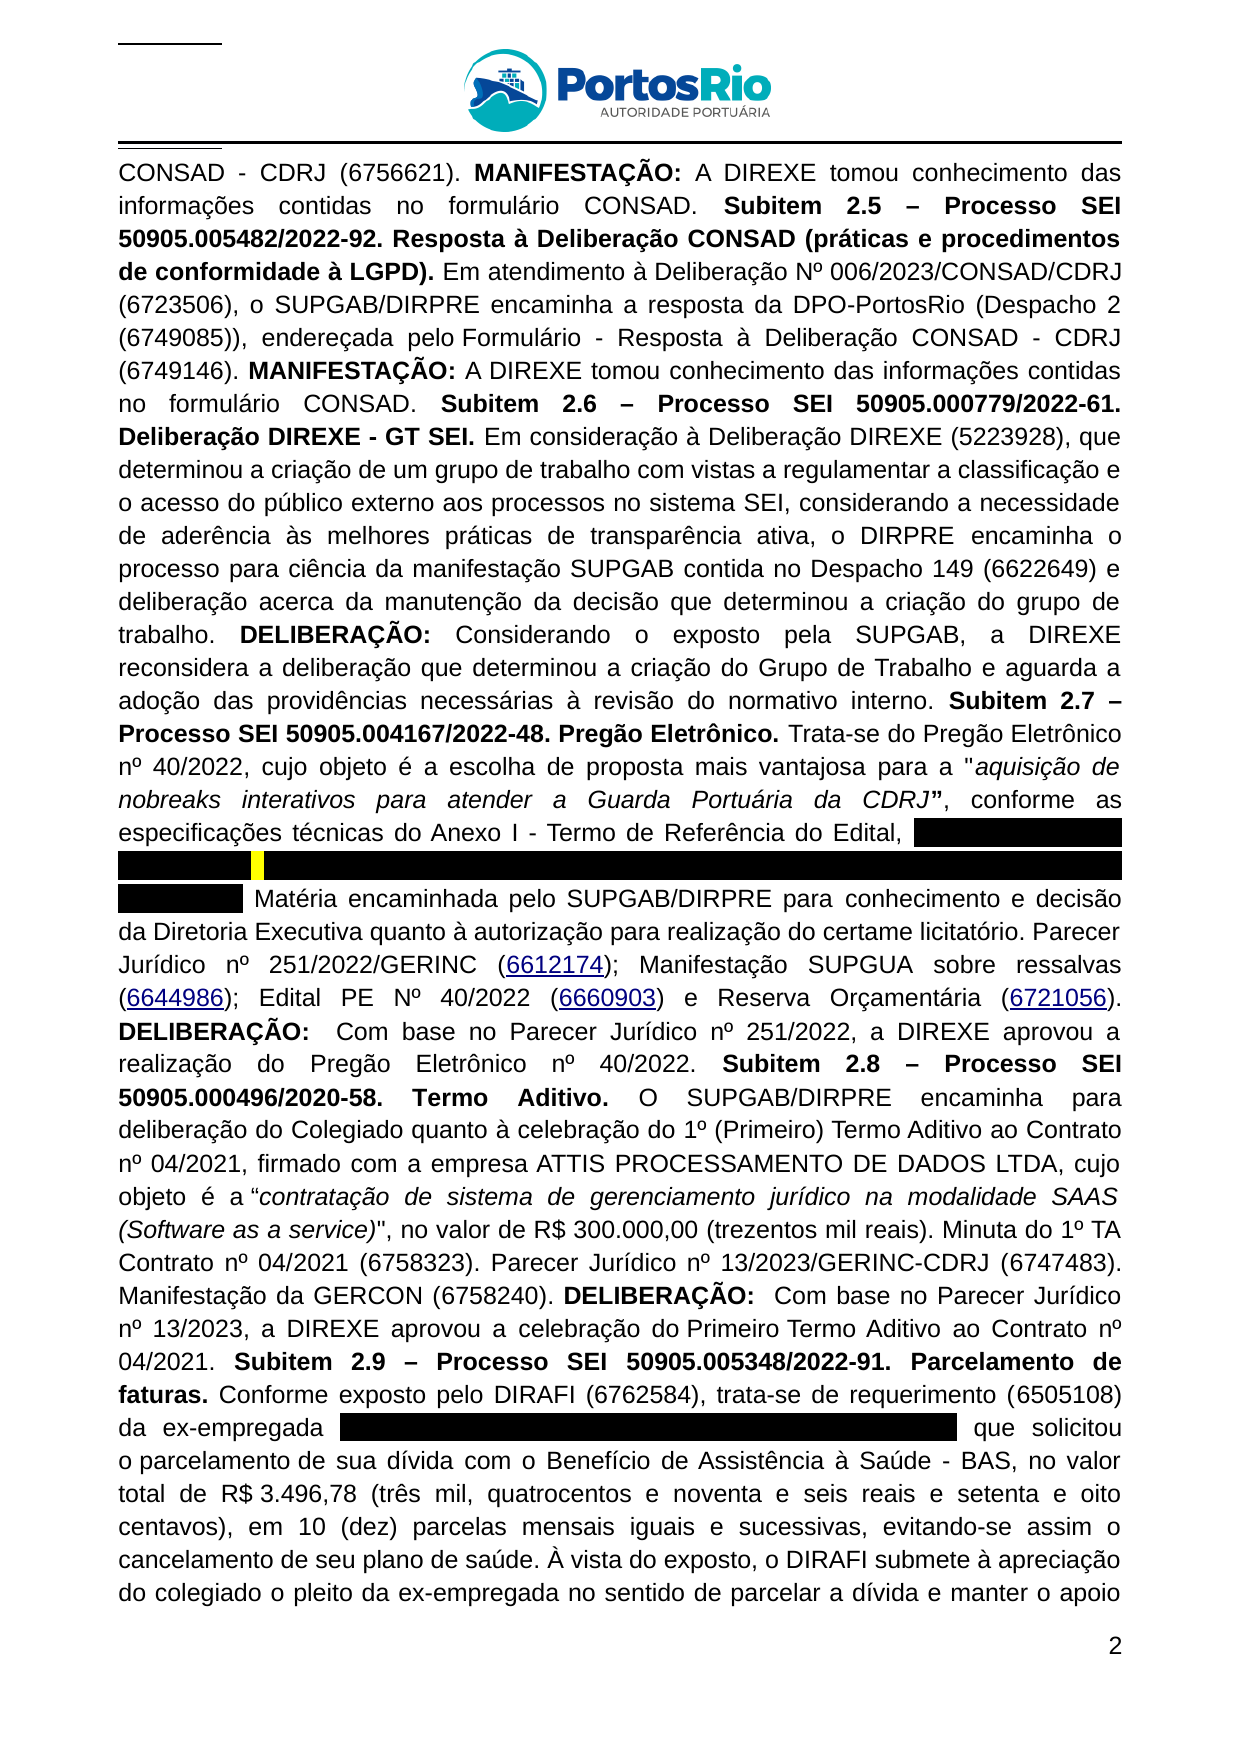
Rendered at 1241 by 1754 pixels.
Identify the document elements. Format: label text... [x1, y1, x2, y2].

text CONSAD - CDRJ (6756621). MANIFESTAÇÃO: A DIREXE tomou conhecimento das informações contidas no formulário CONSAD. Subitem 2.5 – Processo SEI 50905.005482/2022-92. Resposta à Deliberação CONSAD (práticas e procedimentos de conformidade à LGPD). Em atendimento à Deliberação Nº 006/2023/CONSAD/CDRJ (6723506), o SUPGAB/DIRPRE encaminha a resposta da DPO-PortosRio (Despacho 2 (6749085)), endereçada pelo Formulário - Resposta à Deliberação CONSAD - CDRJ (6749146). MANIFESTAÇÃO: A DIREXE tomou conhecimento das informações contidas no formulário CONSAD. Subitem 2.6 – Processo SEI 50905.000779/2022-61. Deliberação DIREXE - GT SEI. Em consideração à Deliberação DIREXE (5223928), que determinou a criação de um grupo de trabalho com vistas a regulamentar a classificação e o acesso do público externo aos processos no sistema SEI, considerando a necessidade de aderência às melhores práticas de transparência ativa, o DIRPRE encaminha o processo para ciência da manifestação SUPGAB contida no Despacho 149 (6622649) e deliberação acerca da manutenção da decisão que determinou a criação do grupo de trabalho. DELIBERAÇÃO: Considerando o exposto pela SUPGAB, a DIREXE reconsidera a deliberação que determinou a criação do Grupo de Trabalho e aguarda a adoção das providências necessárias à revisão do normativo interno. Subitem 2.7 – Processo SEI 50905.004167/2022-48. Pregão Eletrônico. Trata-se do Pregão Eletrônico nº 40/2022, cujo objeto é a escolha de proposta mais vantajosa para a "aquisição de nobreaks interativos para atender a Guarda Portuária da CDRJ”, conforme as especificações técnicas do Anexo I - Termo de Referência do Edital, xx xxxxx xxxxxxxx xxxxx xx xx xxxxxxxxx xxxxxxx xxxx xxxxxxxx x xxxxxxxx x xxxxxx xxxxx x xxxxxxxx xxxxxxxxxx Matéria encaminhada pelo SUPGAB/DIRPRE para conhecimento e decisão da Diretoria Executiva quanto à autorização para realização do certame licitatório. Parecer Jurídico nº 251/2022/GERINC (6612174); Manifestação SUPGUA sobre ressalvas (6644986); Edital PE Nº 40/2022 (6660903) e Reserva Orçamentária (6721056). DELIBERAÇÃO: Com base no Parecer Jurídico nº 251/2022, a DIREXE aprovou a realização do Pregão Eletrônico nº 40/2022. Subitem 2.8 – Processo SEI 50905.000496/2020-58. Termo Aditivo. O SUPGAB/DIRPRE encaminha para deliberação do Colegiado quanto à celebração do 1º (Primeiro) Termo Aditivo ao Contrato nº 04/2021, firmado com a empresa ATTIS PROCESSAMENTO DE DADOS LTDA, cujo objeto é a “contratação de sistema de gerenciamento jurídico na modalidade SAAS (Software as a service)", no valor de R$ 300.000,00 (trezentos mil reais). Minuta do 1º TA Contrato nº 04/2021 (6758323). Parecer Jurídico nº 13/2023/GERINC-CDRJ (6747483). Manifestação da GERCON (6758240). DELIBERAÇÃO: Com base no Parecer Jurídico nº 13/2023, a DIREXE aprovou a celebração do Primeiro Termo Aditivo ao Contrato nº 04/2021. Subitem 2.9 – Processo SEI 50905.005348/2022-91. Parcelamento de faturas. Conforme exposto pelo DIRAFI (6762584), trata-se de requerimento (6505108) da ex-empregada xxxxx xxxxx xxxs xxxxxx xxxxxx x xxxxxxxx xxxxx que solicitou o parcelamento de sua dívida com o Benefício de Assistência à Saúde - BAS, no valor total de R$ 3.496,78 (três mil, quatrocentos e noventa e seis reais e setenta e oito centavos), em 10 (dez) parcelas mensais iguais e sucessivas, evitando-se assim o cancelamento de seu plano de saúde. À vista do exposto, o DIRAFI submete à apreciação do colegiado o pleito da ex-empregada no sentido de parcelar a dívida e manter o apoio [118, 158, 1122, 1607]
